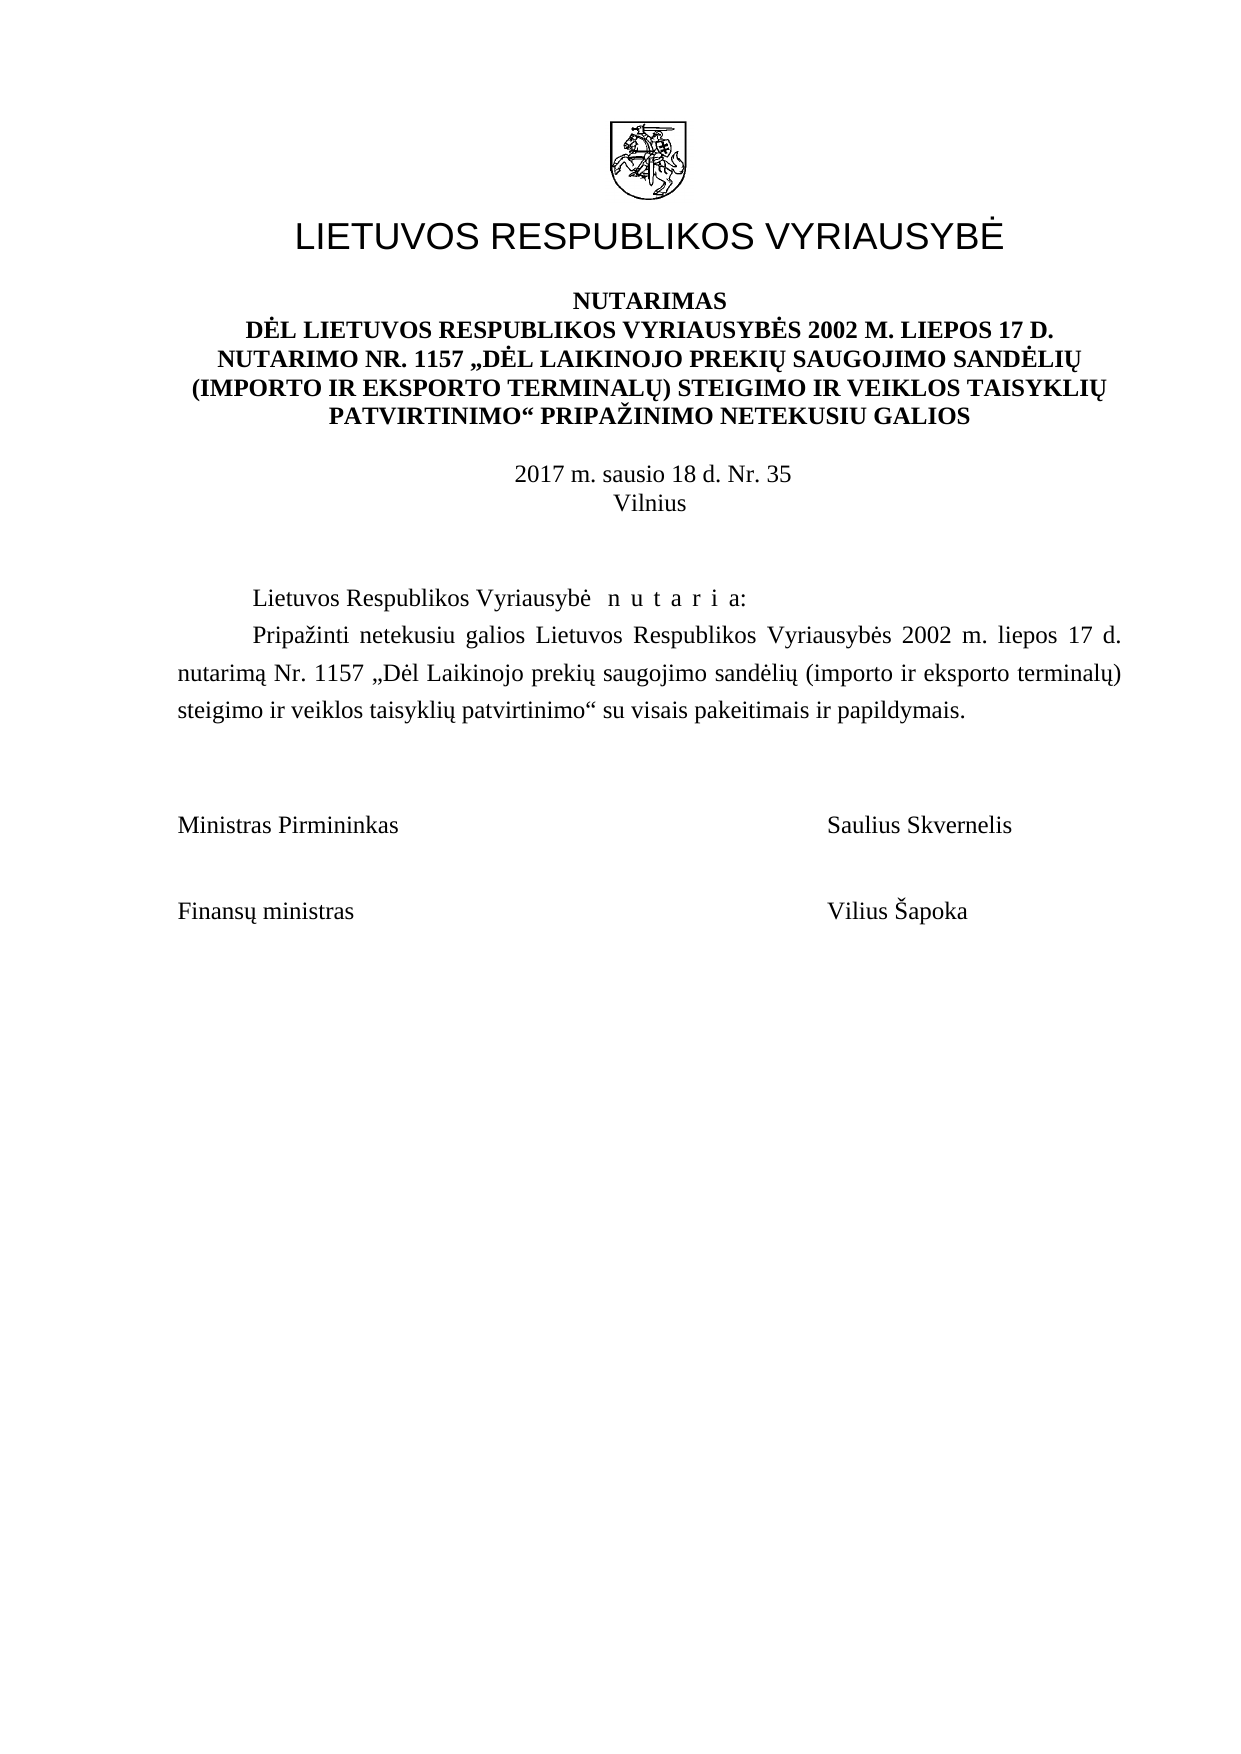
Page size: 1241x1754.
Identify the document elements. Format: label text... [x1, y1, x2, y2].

text nutarimas [177, 286, 1122, 315]
text Ministras Pirmininkas Saulius Skvernelis [177, 810, 1122, 839]
text 2017 m. sausio 18 d. Nr. 35 [177, 459, 1122, 488]
text Finansų ministras Vilius Šapoka [177, 896, 1122, 925]
text Lietuvos Respublikos Vyriausybė nutaria: [177, 574, 1122, 611]
text Vilnius [177, 488, 1122, 516]
text DĖL LIETUVOS RESPUBLIKOS VYRIAUSYBĖS 2002 M. LIEPOS 17 D. NUTARIMO NR. 1157 „DĖL LAIKINOJO PREKIŲ SAUGOJIMO SANDĖLIŲ (IMPORTO IR EKSPORTO TERMINALŲ) STEIGIMO IR VEIKLOS TAISYKLIŲ PATVIRTINIMO“ PRIPAŽINIMO NETEKUSIU GALIOS [177, 315, 1122, 430]
text Pripažinti netekusiu galios Lietuvos Respublikos Vyriausybės 2002 m. liepos 17 d. nutarimą Nr. 1157 „Dėl Laikinojo prekių saugojimo sandėlių (importo ir eksporto terminalų) steigimo ir veiklos taisyklių patvirtinimo“ su visais pakeitimais ir papildymais. [177, 611, 1122, 724]
text Lietuvos Respublikos Vyriausybė [177, 214, 1122, 258]
